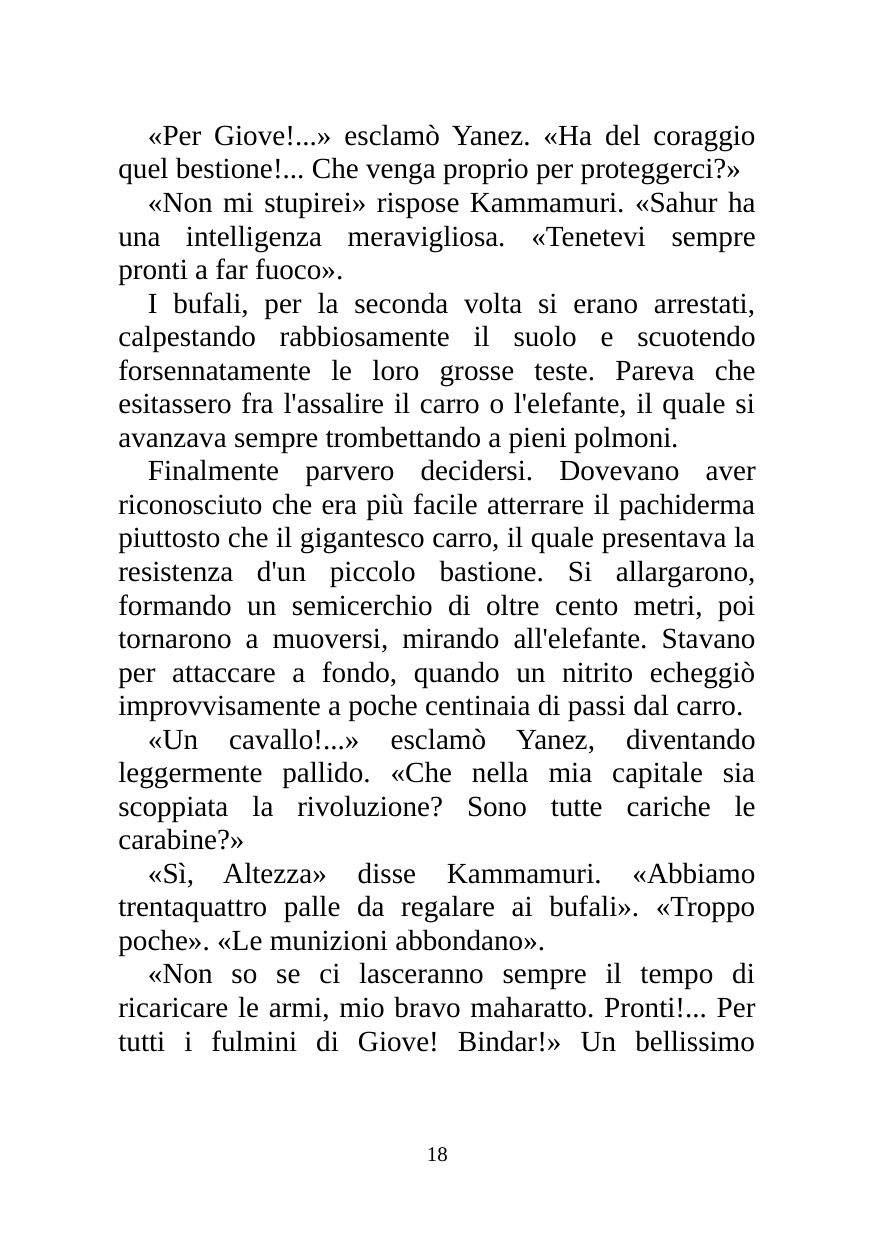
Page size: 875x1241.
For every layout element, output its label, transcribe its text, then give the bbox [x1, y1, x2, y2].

text I bufali, per la seconda volta si erano arrestati, calpestando rabbiosamente il suolo e scuotendo forsennatamente le loro grosse teste. Pareva che esitassero fra l'assalire il carro o l'elefante, il quale si avanzava sempre trombettando a pieni polmoni. [118, 286, 756, 453]
text «Sì, Altezza» disse Kammamuri. «Abbiamo trentaquattro palle da regalare ai bufali». «Troppo poche». «Le munizioni abbondano». [118, 856, 756, 957]
text «Non mi stupirei» rispose Kammamuri. «Sahur ha una intelligenza meravigliosa. «Tenetevi sempre pronti a far fuoco». [118, 185, 756, 286]
text Finalmente parvero decidersi. Dovevano aver riconosciuto che era più facile atterrare il pachiderma piuttosto che il gigantesco carro, il quale presentava la resistenza d'un piccolo bastione. Si allargarono, formando un semicerchio di oltre cento metri, poi tornarono a muoversi, mirando all'elefante. Stavano per attaccare a fondo, quando un nitrito echeggiò improvvisamente a poche centinaia di passi dal carro. [118, 453, 756, 722]
text «Non so se ci lasceranno sempre il tempo di ricaricare le armi, mio bravo maharatto. Pronti!... Per tutti i fulmini di Giove! Bindar!» Un bellissimo [118, 957, 756, 1057]
text «Per Giove!...» esclamò Yanez. «Ha del coraggio quel bestione!... Che venga proprio per proteggerci?» [118, 118, 756, 185]
text «Un cavallo!...» esclamò Yanez, diventando leggermente pallido. «Che nella mia capitale sia scoppiata la rivoluzione? Sono tutte cariche le carabine?» [118, 722, 756, 856]
